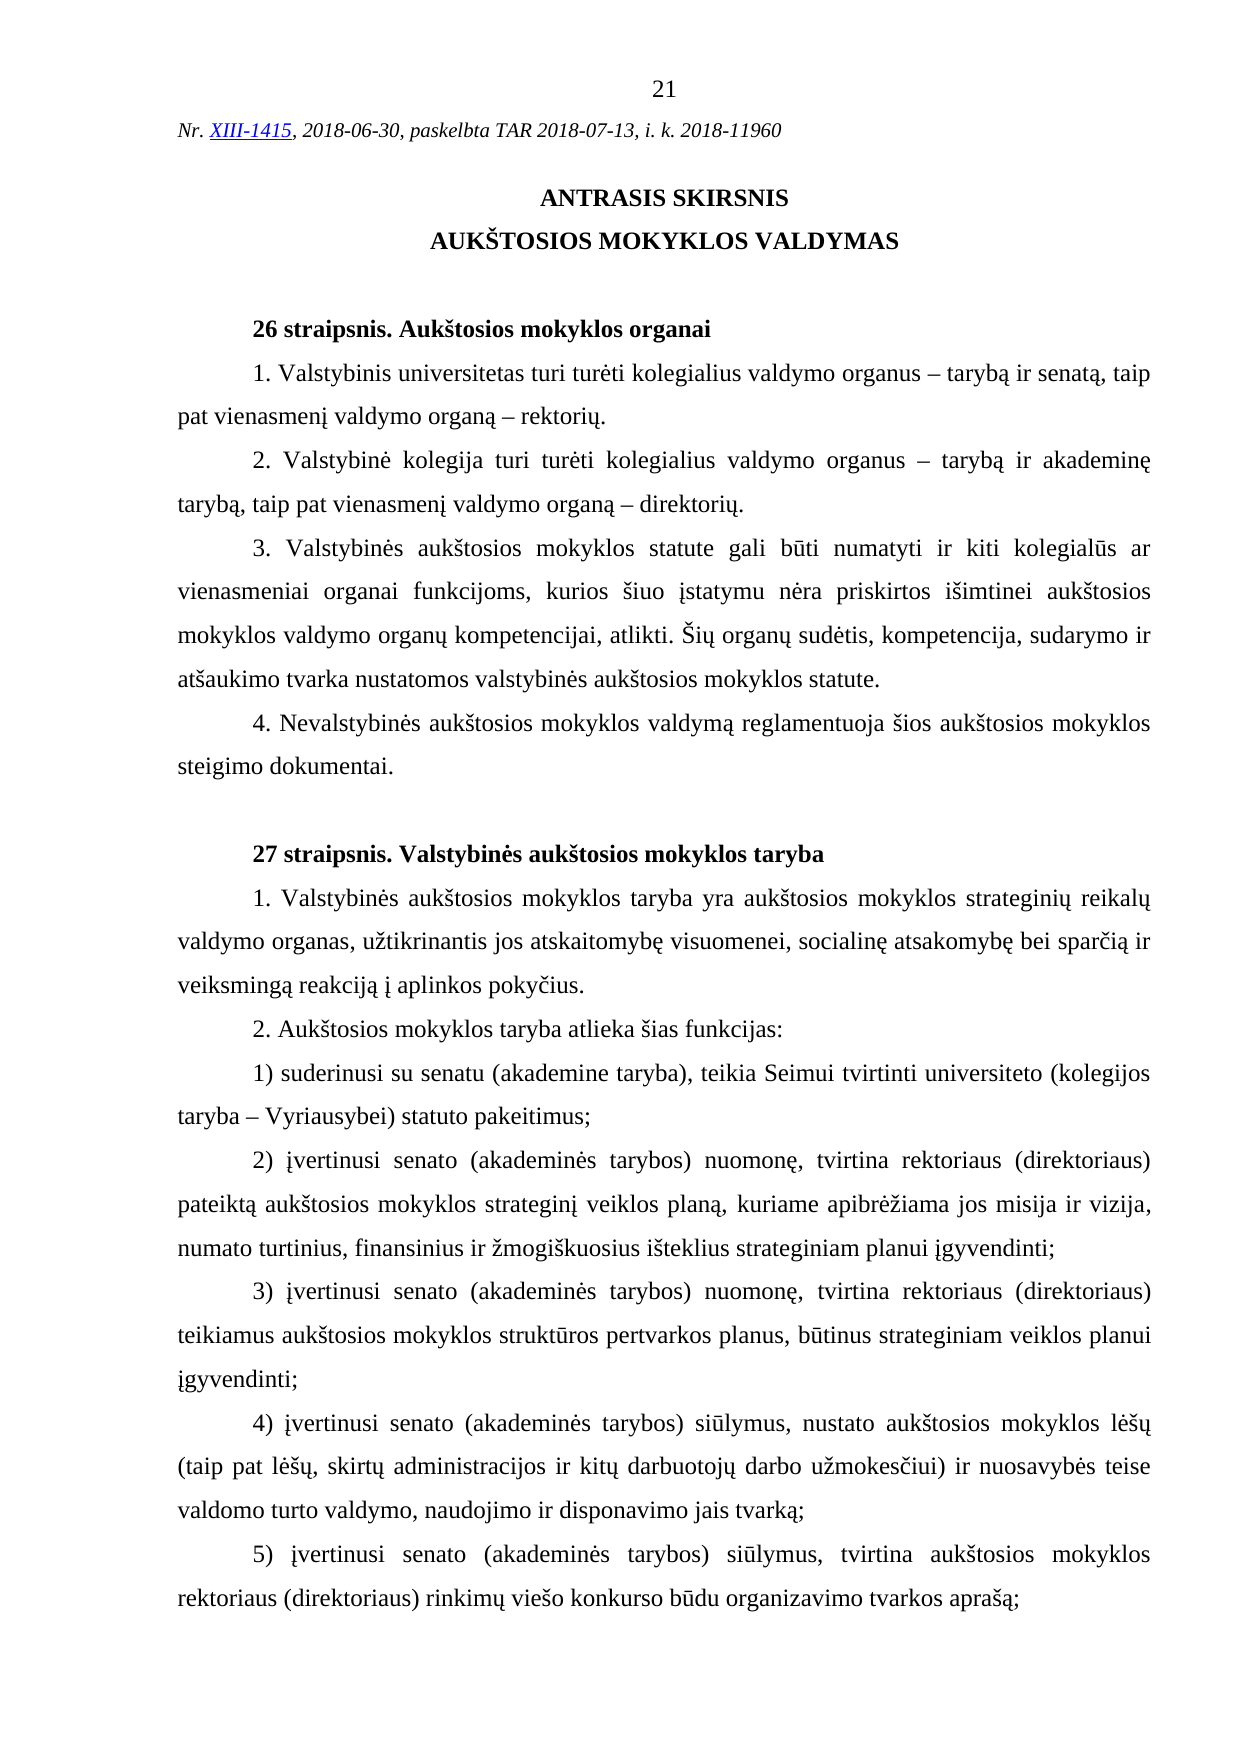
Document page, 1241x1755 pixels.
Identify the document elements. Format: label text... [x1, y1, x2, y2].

text 2. Valstybinė kolegija turi turėti kolegialius valdymo organus – tarybą ir akademinę tarybą, taip pat vienasmenį valdymo organą – direktorių. [177, 433, 1152, 521]
text 4) įvertinusi senato (akademinės tarybos) siūlymus, nustato aukštosios mokyklos lėšų (taip pat lėšų, skirtų administracijos ir kitų darbuotojų darbo užmokesčiui) ir nuosavybės teise valdomo turto valdymo, naudojimo ir disponavimo jais tvarką; [177, 1396, 1152, 1527]
text 26 straipsnis. Aukštosios mokyklos organai [177, 302, 1152, 346]
text AUKŠTOSIOS MOKYKLOS VALDYMAS [177, 215, 1152, 258]
text 4. Nevalstybinės aukštosios mokyklos valdymą reglamentuoja šios aukštosios mokyklos steigimo dokumentai. [177, 696, 1152, 783]
text 3. Valstybinės aukštosios mokyklos statute gali būti numatyti ir kiti kolegialūs ar vienasmeniai organai funkcijoms, kurios šiuo įstatymu nėra priskirtos išimtinei aukštosios mokyklos valdymo organų kompetencijai, atlikti. Šių organų sudėtis, kompetencija, sudarymo ir atšaukimo tvarka nustatomos valstybinės aukštosios mokyklos statute. [177, 521, 1152, 696]
text 1) suderinusi su senatu (akademine taryba), teikia Seimui tvirtinti universiteto (kolegijos taryba – Vyriausybei) statuto pakeitimus; [177, 1046, 1152, 1133]
text 5) įvertinusi senato (akademinės tarybos) siūlymus, tvirtina aukštosios mokyklos rektoriaus (direktoriaus) rinkimų viešo konkurso būdu organizavimo tvarkos aprašą; [177, 1527, 1152, 1615]
text ANTRASIS SKIRSNIS [177, 171, 1152, 215]
text 2) įvertinusi senato (akademinės tarybos) nuomonę, tvirtina rektoriaus (direktoriaus) pateiktą aukštosios mokyklos strateginį veiklos planą, kuriame apibrėžiama jos misija ir vizija, numato turtinius, finansinius ir žmogiškuosius išteklius strateginiam planui įgyvendinti; [177, 1133, 1152, 1265]
text 27 straipsnis. Valstybinės aukštosios mokyklos taryba [177, 827, 1152, 871]
text 1. Valstybinės aukštosios mokyklos taryba yra aukštosios mokyklos strateginių reikalų valdymo organas, užtikrinantis jos atskaitomybę visuomenei, socialinę atsakomybę bei sparčią ir veiksmingą reakciją į aplinkos pokyčius. [177, 871, 1152, 1002]
text 1. Valstybinis universitetas turi turėti kolegialius valdymo organus – tarybą ir senatą, taip pat vienasmenį valdymo organą – rektorių. [177, 346, 1152, 433]
text Nr. XIII-1415, 2018-06-30, paskelbta TAR 2018-07-13, i. k. 2018-11960 [177, 118, 1152, 142]
text 2. Aukštosios mokyklos taryba atlieka šias funkcijas: [177, 1002, 1152, 1046]
text 3) įvertinusi senato (akademinės tarybos) nuomonę, tvirtina rektoriaus (direktoriaus) teikiamus aukštosios mokyklos struktūros pertvarkos planus, būtinus strateginiam veiklos planui įgyvendinti; [177, 1265, 1152, 1396]
